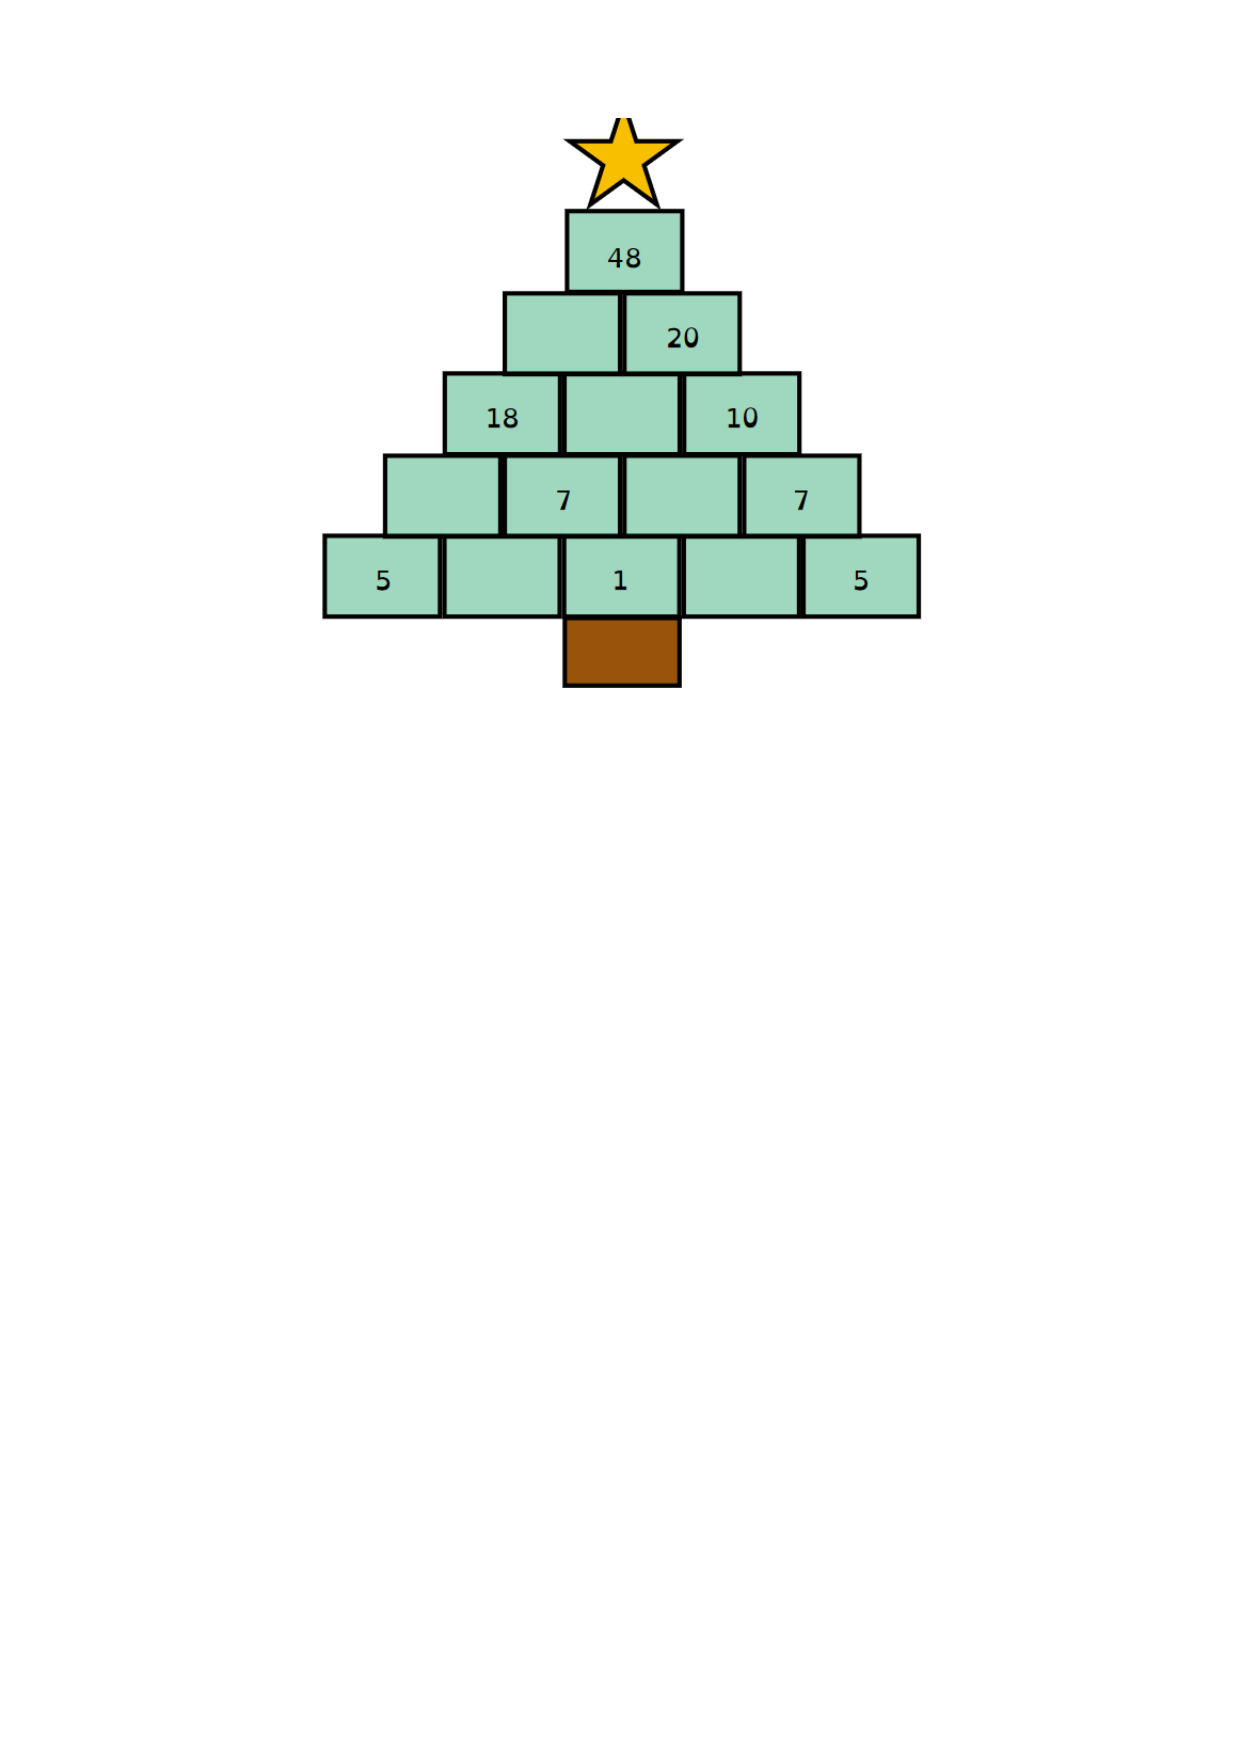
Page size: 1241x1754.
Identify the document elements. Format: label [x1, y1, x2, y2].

picture [301, 118, 939, 688]
